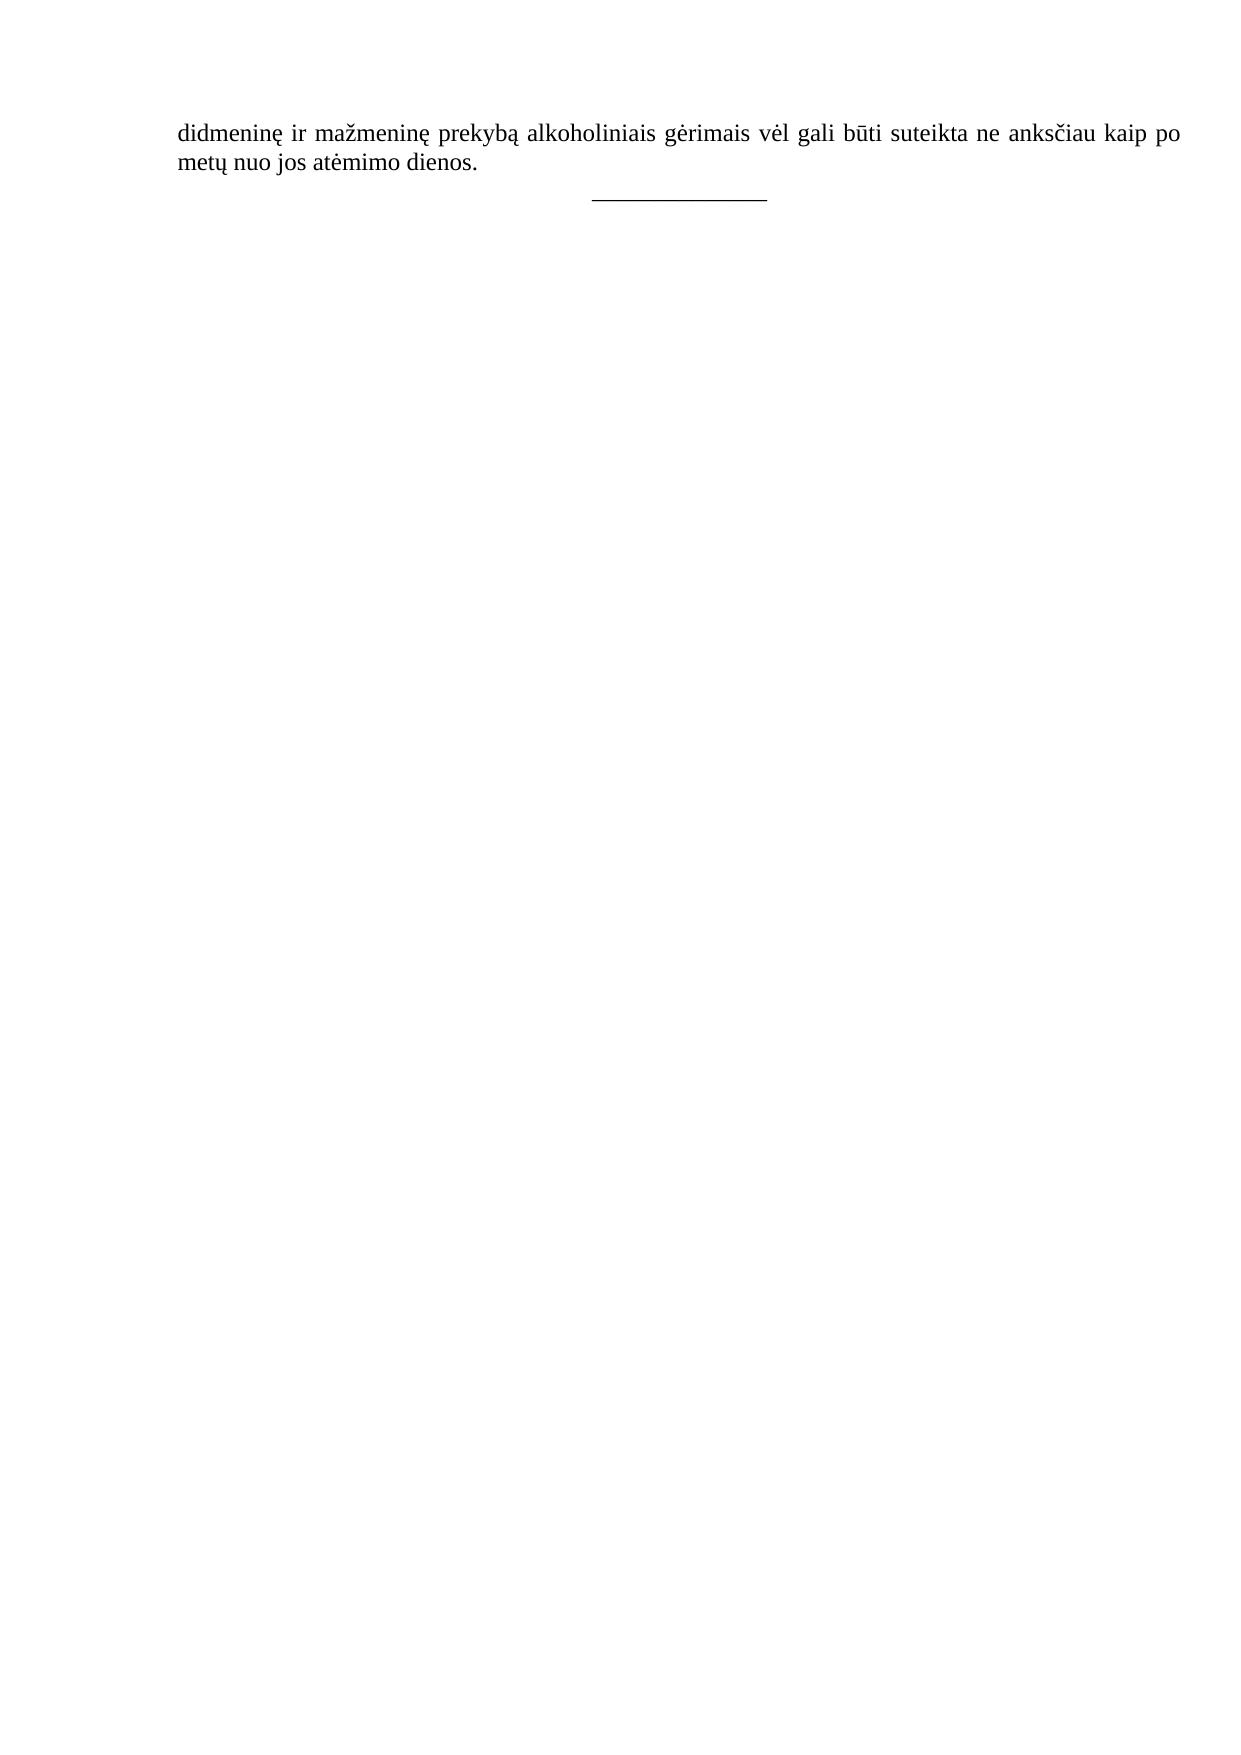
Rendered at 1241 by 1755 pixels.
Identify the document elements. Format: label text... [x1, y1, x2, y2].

text didmeninę ir mažmeninę prekybą alkoholiniais gėrimais vėl gali būti suteikta ne anksčiau kaip po metų nuo jos atėmimo dienos. [177, 118, 1181, 176]
text ______________ [177, 176, 1181, 204]
